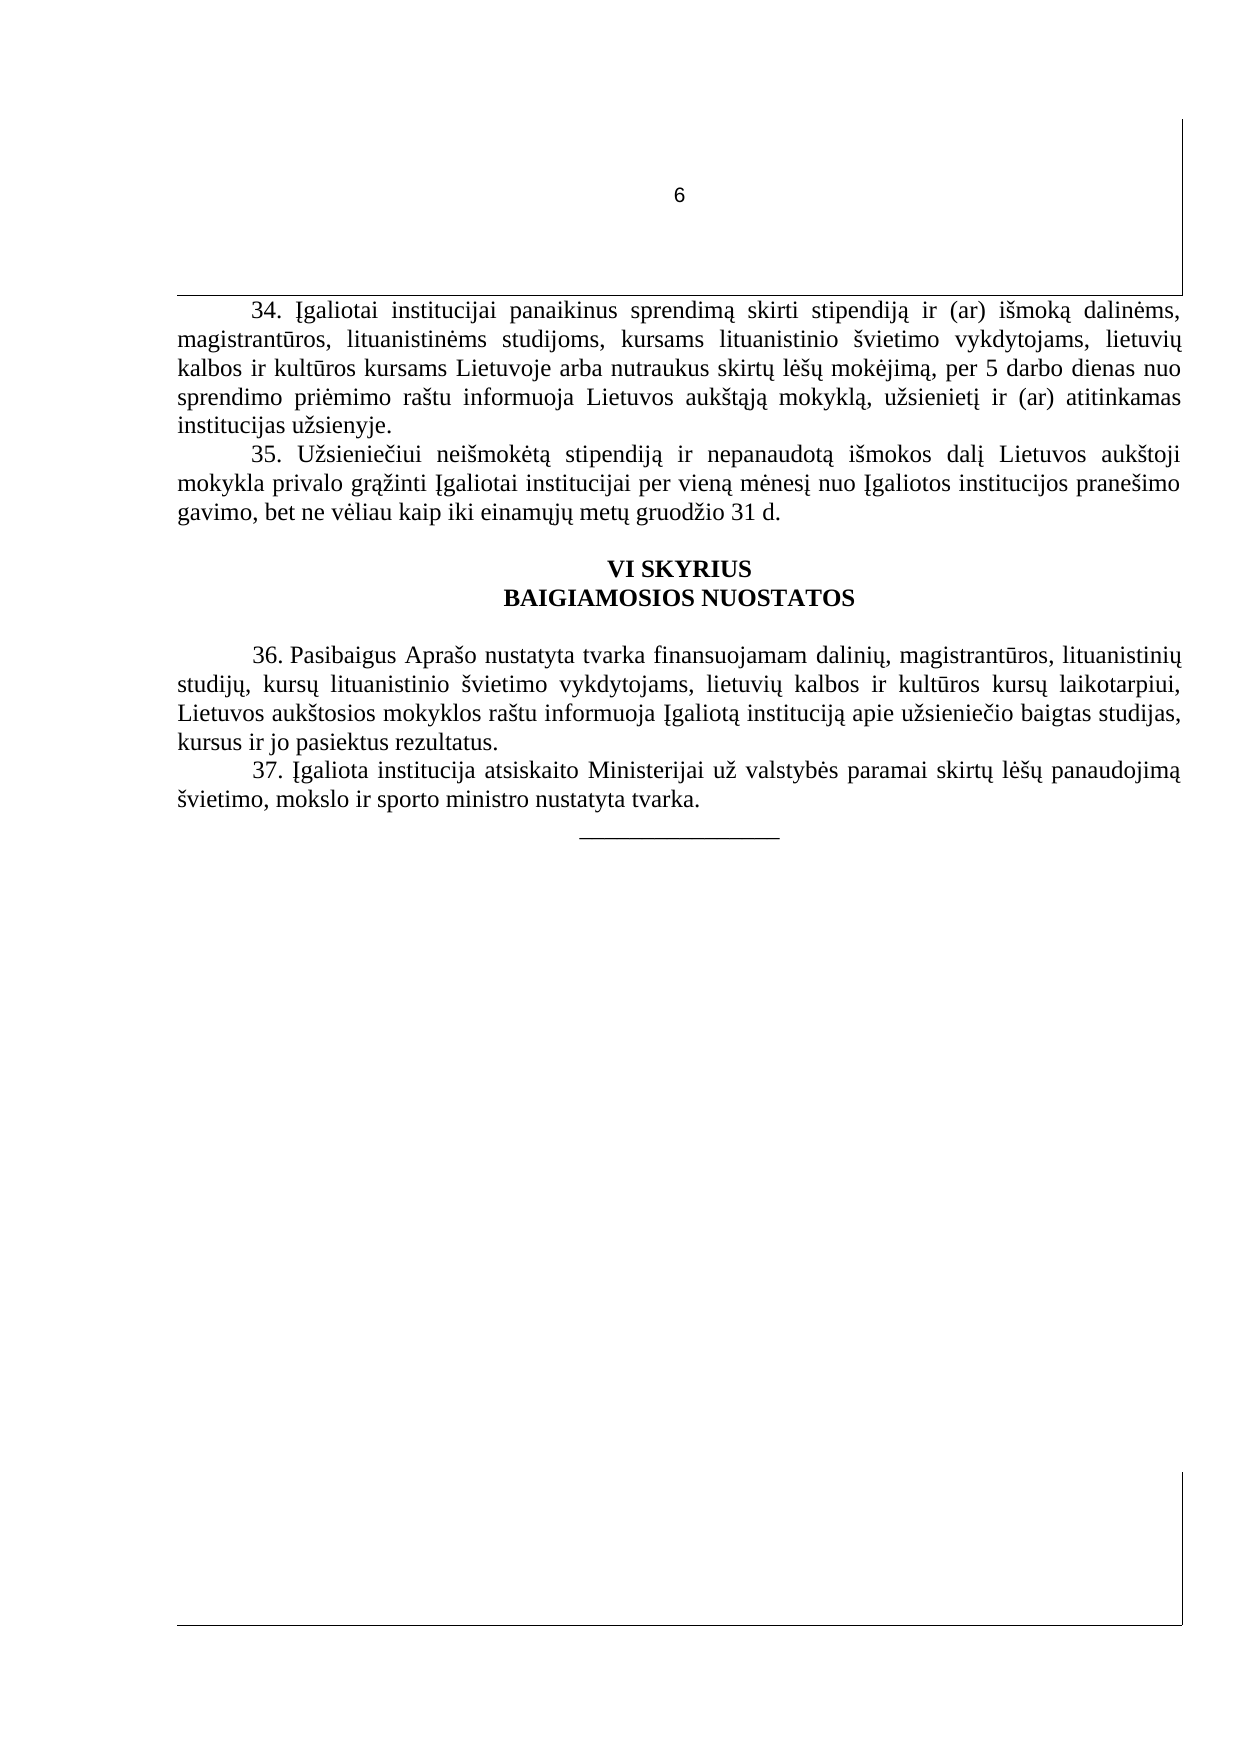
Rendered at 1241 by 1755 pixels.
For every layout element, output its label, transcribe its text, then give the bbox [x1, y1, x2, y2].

text BAIGIAMOSIOS NUOSTATOS [177, 583, 1182, 612]
text ________________ [177, 813, 1182, 842]
text 37. Įgaliota institucija atsiskaito Ministerijai už valstybės paramai skirtų lėšų panaudojimą švietimo, mokslo ir sporto ministro nustatyta tvarka. [177, 756, 1182, 813]
text 36. Pasibaigus Aprašo nustatyta tvarka finansuojamam dalinių, magistrantūros, lituanistinių studijų, kursų lituanistinio švietimo vykdytojams, lietuvių kalbos ir kultūros kursų laikotarpiui, Lietuvos aukštosios mokyklos raštu informuoja Įgaliotą instituciją apie užsieniečio baigtas studijas, kursus ir jo pasiektus rezultatus. [177, 641, 1182, 756]
text 35. Užsieniečiui neišmokėtą stipendiją ir nepanaudotą išmokos dalį Lietuvos aukštoji mokykla privalo grąžinti Įgaliotai institucijai per vieną mėnesį nuo Įgaliotos institucijos pranešimo gavimo, bet ne vėliau kaip iki einamųjų metų gruodžio 31 d. [177, 439, 1182, 526]
text 34. Įgaliotai institucijai panaikinus sprendimą skirti stipendiją ir (ar) išmoką dalinėms, magistrantūros, lituanistinėms studijoms, kursams lituanistinio švietimo vykdytojams, lietuvių kalbos ir kultūros kursams Lietuvoje arba nutraukus skirtų lėšų mokėjimą, per 5 darbo dienas nuo sprendimo priėmimo raštu informuoja Lietuvos aukštąją mokyklą, užsienietį ir (ar) atitinkamas institucijas užsienyje. [177, 296, 1182, 439]
text VI SKYRIUS [177, 554, 1182, 583]
